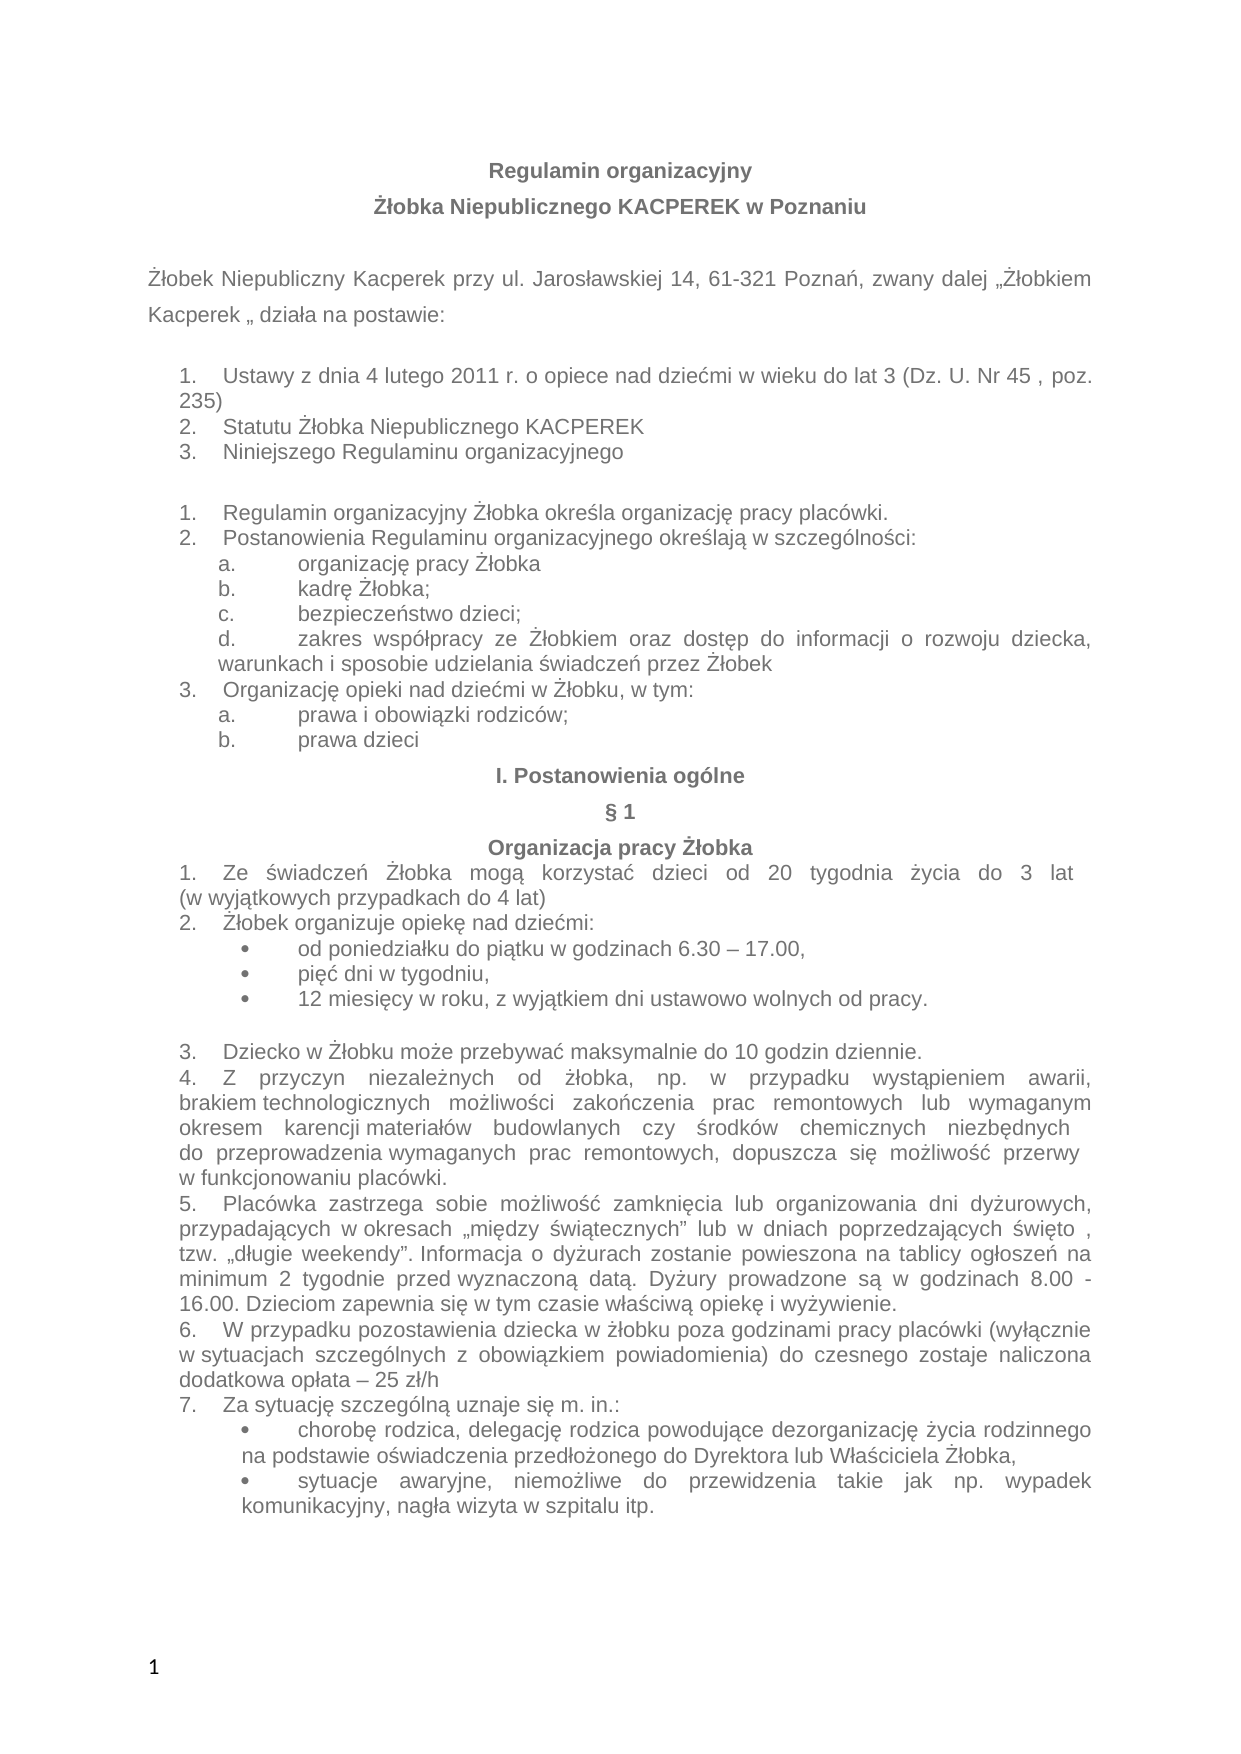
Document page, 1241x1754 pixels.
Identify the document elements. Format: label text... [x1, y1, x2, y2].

list Z przyczyn niezależnych od żłobka, np. w przypadku wystąpieniem awarii, brakiem technologicznych możliwości zakończenia prac remontowych lub wymaganym okresem karencji materiałów budowlanych czy środków chemicznych niezbędnych do przeprowadzenia wymaganych prac remontowych, dopuszcza się możliwość przerwy w funkcjonowaniu placówki. [179, 1064, 1093, 1190]
list kadrę Żłobka; [218, 576, 1093, 601]
list sytuacje awaryjne, niemożliwe do przewidzenia takie jak np. wypadek komunikacyjny, nagła wizyta w szpitalu itp. [241, 1468, 1093, 1518]
list Dziecko w Żłobku może przebywać maksymalnie do 10 godzin dziennie. [179, 1039, 1093, 1064]
list pięć dni w tygodniu, [241, 961, 1093, 986]
list chorobę rodzica, delegację rodzica powodujące dezorganizację życia rodzinnego na podstawie oświadczenia przedłożonego do Dyrektora lub Właściciela Żłobka, [241, 1417, 1093, 1468]
text Regulamin organizacyjny Żłobka Niepublicznego KACPEREK w Poznaniu [148, 148, 1093, 219]
list Postanowienia Regulaminu organizacyjnego określają w szczególności: [179, 525, 1093, 550]
list W przypadku pozostawienia dziecka w żłobku poza godzinami pracy placówki (wyłącznie w sytuacjach szczególnych z obowiązkiem powiadomienia) do czesnego zostaje naliczona dodatkowa opłata – 25 zł/h [179, 1316, 1093, 1392]
list prawa dzieci [218, 727, 1093, 752]
list od poniedziałku do piątku w godzinach 6.30 – 17.00, [241, 936, 1093, 961]
list prawa i obowiązki rodziców; [218, 702, 1093, 727]
text § 1 [148, 788, 1093, 824]
list bezpieczeństwo dzieci; [218, 601, 1093, 626]
list Za sytuację szczególną uznaje się m. in.: [179, 1392, 1093, 1417]
list Placówka zastrzega sobie możliwość zamknięcia lub organizowania dni dyżurowych, przypadających w okresach „między świątecznych” lub w dniach poprzedzających święto , tzw. „długie weekendy”. Informacja o dyżurach zostanie powieszona na tablicy ogłoszeń na minimum 2 tygodnie przed wyznaczoną datą. Dyżury prowadzone są w godzinach 8.00 -16.00. Dzieciom zapewnia się w tym czasie właściwą opiekę i wyżywienie. [179, 1190, 1093, 1316]
list 12 miesięcy w roku, z wyjątkiem dni ustawowo wolnych od pracy. [241, 986, 1093, 1011]
text Organizacja pracy Żłobka [148, 824, 1093, 860]
list zakres współpracy ze Żłobkiem oraz dostęp do informacji o rozwoju dziecka, warunkach i sposobie udzielania świadczeń przez Żłobek [218, 626, 1093, 676]
list Organizację opieki nad dziećmi w Żłobku, w tym: [179, 676, 1093, 702]
list Niniejszego Regulaminu organizacyjnego [179, 439, 1093, 464]
text I. Postanowienia ogólne [148, 752, 1093, 788]
text Żłobek Niepubliczny Kacperek przy ul. Jarosławskiej 14, 61-321 Poznań, zwany dalej „Żłobkiem Kacperek „ działa na postawie: [148, 255, 1093, 327]
list organizację pracy Żłobka [218, 550, 1093, 576]
list Statutu Żłobka Niepublicznego KACPEREK [179, 414, 1093, 439]
list Ustawy z dnia 4 lutego 2011 r. o opiece nad dziećmi w wieku do lat 3 (Dz. U. Nr 45 , poz. 235) [179, 363, 1093, 414]
list Regulamin organizacyjny Żłobka określa organizację pracy placówki. [179, 500, 1093, 525]
list Żłobek organizuje opiekę nad dziećmi: [179, 910, 1093, 936]
list Ze świadczeń Żłobka mogą korzystać dzieci od 20 tygodnia życia do 3 lat (w wyjątkowych przypadkach do 4 lat) [179, 860, 1093, 910]
